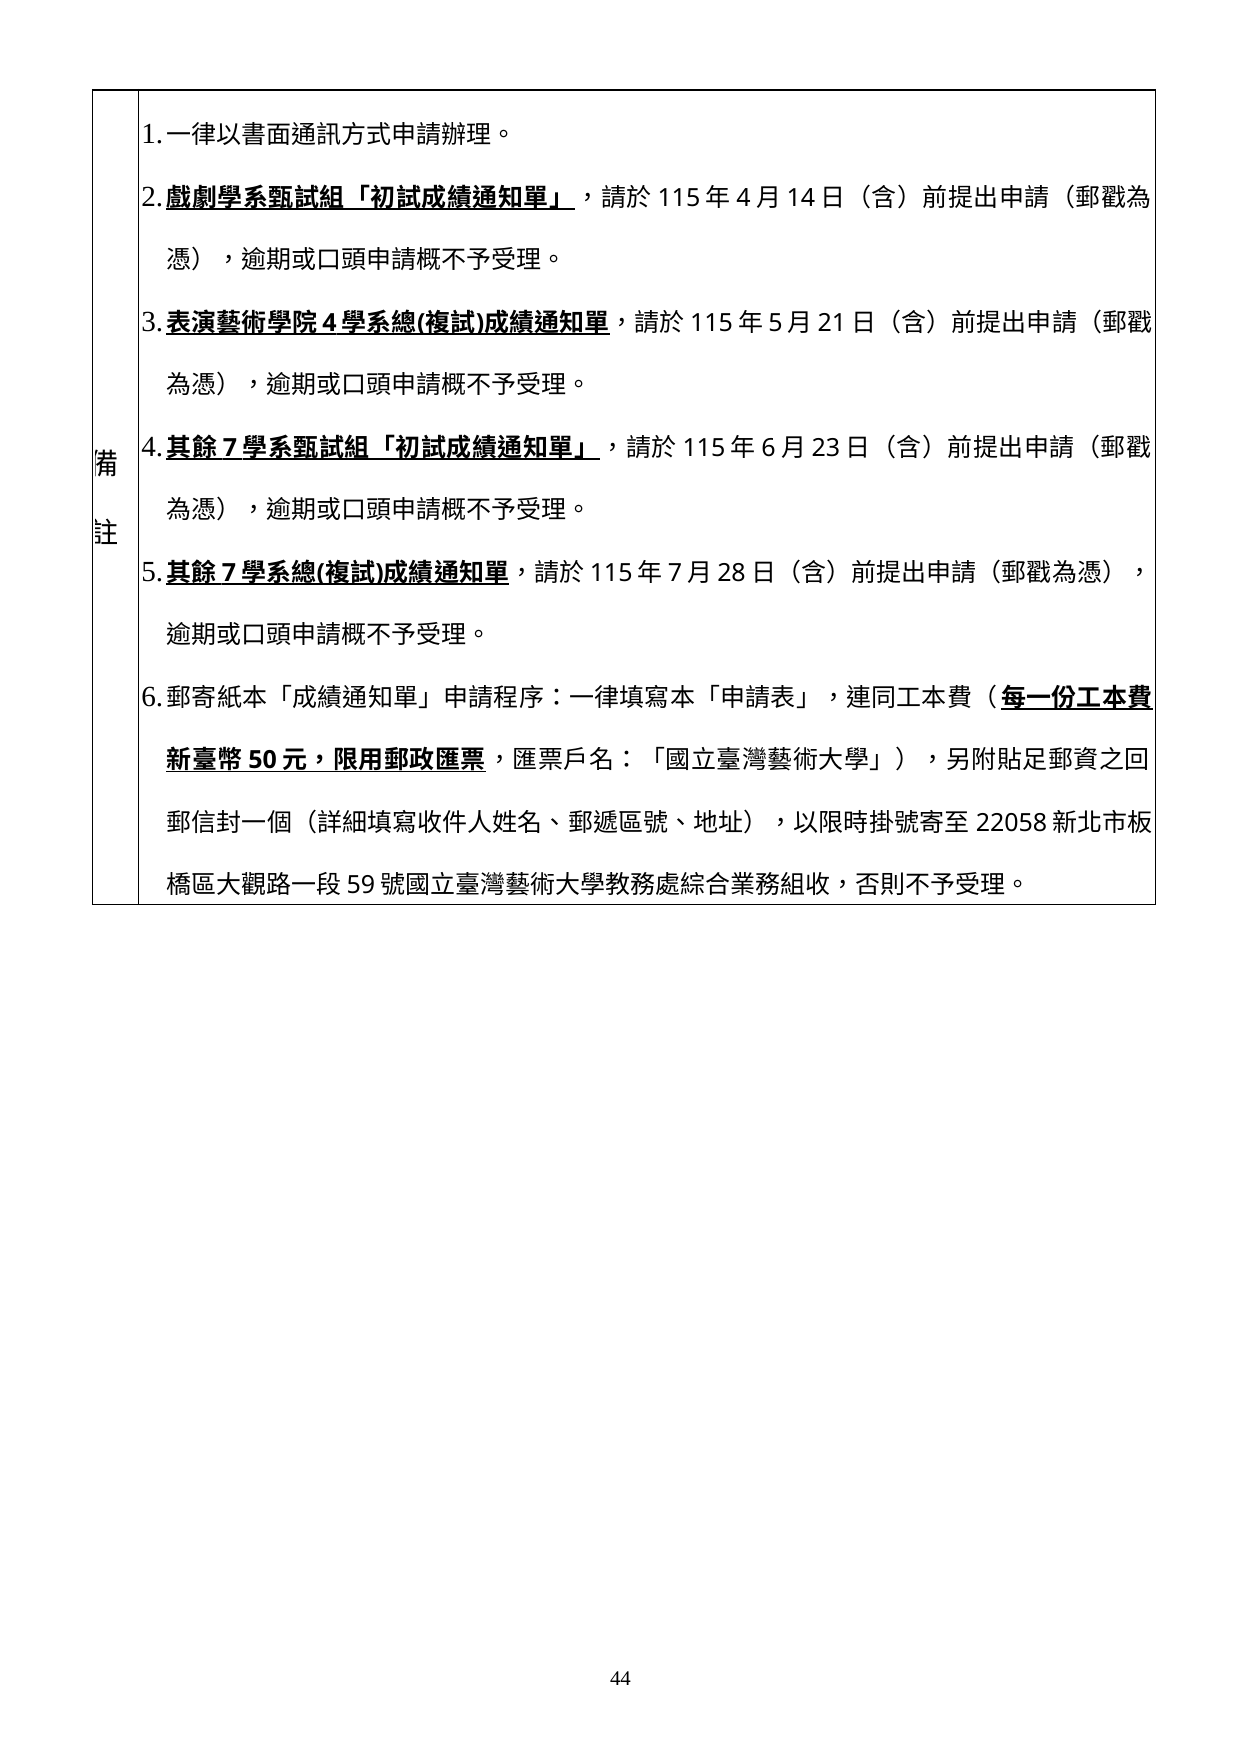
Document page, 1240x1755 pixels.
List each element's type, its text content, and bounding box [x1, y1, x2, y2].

table_cell 備 註 [93, 91, 138, 903]
table_cell 一律以書面通訊方式申請辦理。 戲劇學系甄試組「初試成績通知單」，請於115年4月14日（含）前提出申請（郵戳為憑），逾期或口頭申請概不予受理。 表演藝術學院4學系總(複試)成績通知單，請於115年5月21日（含）前提出申請（郵戳為憑），逾期或口頭申請概不予受理。 其餘7學系甄試組「初試成績通知單」，請於115年6月23日（含）前提出申請（郵戳為憑），逾期或口頭申請概不予受理。 其餘7學系總(複試)成績通知單，請於115年7月28日（含）前提出申請（郵戳為憑），逾期或口頭申請概不予受理。 郵寄紙本「成績通知單」申請程序：一律填寫本「申請表」，連同工本費（每一份工本費新臺幣50元，限用郵政匯票，匯票戶名：「國立臺灣藝術大學」），另附貼足郵資之回郵信封一個（詳細填寫收件人姓名、郵遞區號、地址），以限時掛號寄至22058新北市板橋區大觀路一段59號國立臺灣藝術大學教務處綜合業務組收，否則不予受理。 [139, 91, 1155, 903]
